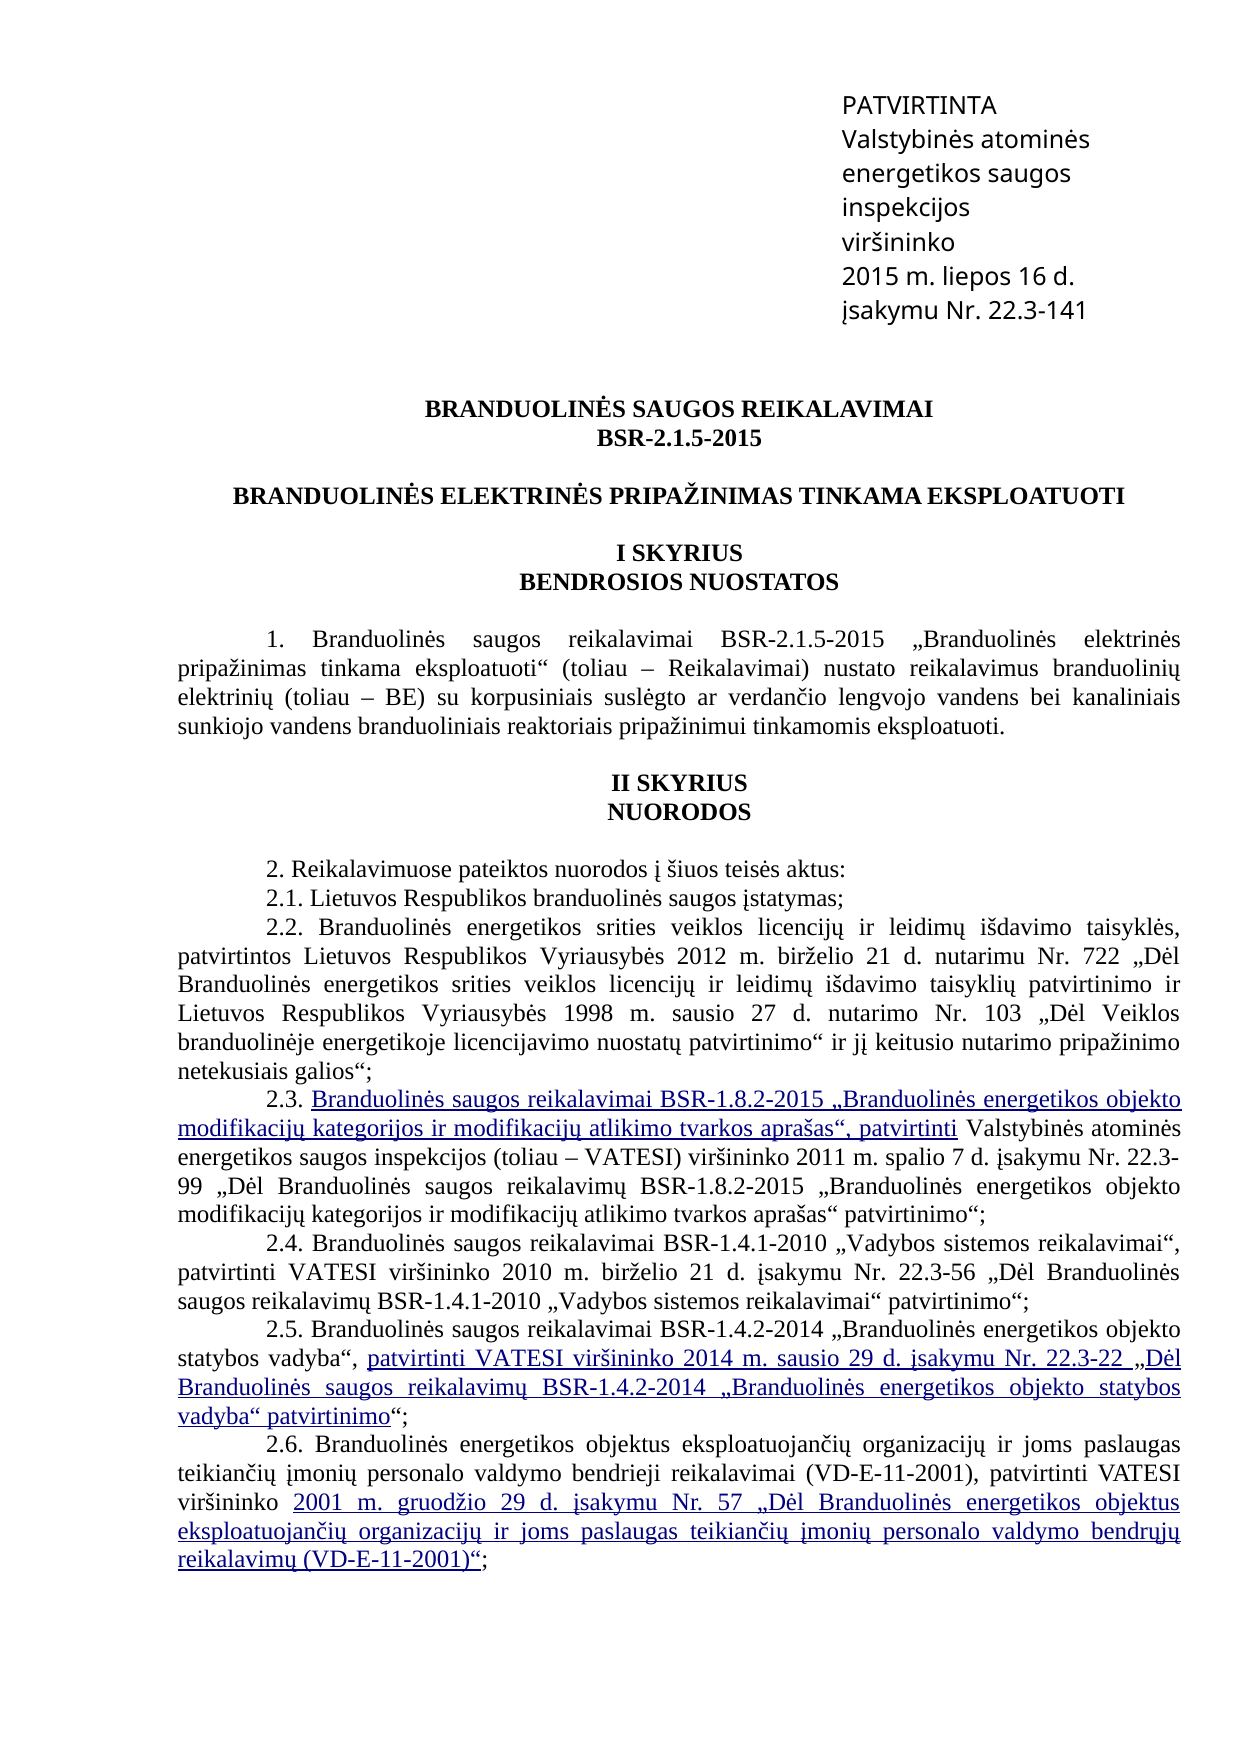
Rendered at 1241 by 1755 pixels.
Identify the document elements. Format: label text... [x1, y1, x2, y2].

text 2.4. Branduolinės saugos reikalavimai BSR-1.4.1-2010 „Vadybos sistemos reikalavimai“, patvirtinti VATESI viršininko 2010 m. birželio 21 d. įsakymu Nr. 22.3-56 „Dėl Branduolinės saugos reikalavimų BSR-1.4.1-2010 „Vadybos sistemos reikalavimai“ patvirtinimo“; [177, 1228, 1181, 1314]
text viršininko [842, 224, 1181, 258]
text 2.3. Branduolinės saugos reikalavimai BSR-1.8.2-2015 „Branduolinės energetikos objekto modifikacijų kategorijos ir modifikacijų atlikimo tvarkos aprašas“, patvirtinti Valstybinės atominės energetikos saugos inspekcijos (toliau – VATESI) viršininko 2011 m. spalio 7 d. įsakymu Nr. 22.3-99 „Dėl Branduolinės saugos reikalavimų BSR-1.8.2-2015 „Branduolinės energetikos objekto modifikacijų kategorijos ir modifikacijų atlikimo tvarkos aprašas“ patvirtinimo“; [177, 1084, 1181, 1228]
text 2015 m. liepos 16 d. [842, 258, 1181, 292]
text 1. Branduolinės saugos reikalavimai BSR-2.1.5-2015 „Branduolinės elektrinės pripažinimas tinkama eksploatuoti“ (toliau – Reikalavimai) nustato reikalavimus branduolinių elektrinių (toliau – BE) su korpusiniais suslėgto ar verdančio lengvojo vandens bei kanaliniais sunkiojo vandens branduoliniais reaktoriais pripažinimui tinkamomis eksploatuoti. [177, 624, 1181, 739]
text įsakymu Nr. 22.3-141 [842, 292, 1181, 326]
text 2.6. Branduolinės energetikos objektus eksploatuojančių organizacijų ir joms paslaugas teikiančių įmonių personalo valdymo bendrieji reikalavimai (VD-E-11-2001), patvirtinti VATESI viršininko 2001 m. gruodžio 29 d. įsakymu Nr. 57 „Dėl Branduolinės energetikos objektus eksploatuojančių organizacijų ir joms paslaugas teikiančių įmonių personalo valdymo bendrųjų [177, 1429, 1181, 1541]
text 2.2. Branduolinės energetikos srities veiklos licencijų ir leidimų išdavimo taisyklės, patvirtintos Lietuvos Respublikos Vyriausybės 2012 m. birželio 21 d. nutarimu Nr. 722 „Dėl Branduolinės energetikos srities veiklos licencijų ir leidimų išdavimo taisyklių patvirtinimo ir Lietuvos Respublikos Vyriausybės 1998 m. sausio 27 d. nutarimo Nr. 103 „Dėl Veiklos branduolinėje energetikoje licencijavimo nuostatų patvirtinimo“ ir jį keitusio nutarimo pripažinimo netekusiais galios“; [177, 912, 1181, 1084]
text BRANDUOLINĖS ELEKTRINĖS PRIPAŽINIMAS TINKAMA EKSPLOATUOTI [177, 481, 1181, 509]
text BENDROSIOS NUOSTATOS [177, 567, 1181, 596]
text I SKYRIUS [177, 538, 1181, 567]
text reikalavimų (VD-E-11-2001)“; [177, 1542, 1181, 1573]
text 2.1. Lietuvos Respublikos branduolinės saugos įstatymas; [177, 883, 1181, 912]
text BRANDUOLINĖS SAUGOS REIKALAVIMAI [177, 394, 1181, 423]
text NUORODOS [177, 797, 1181, 826]
text 2.5. Branduolinės saugos reikalavimai BSR-1.4.2-2014 „Branduolinės energetikos objekto statybos vadyba“, patvirtinti VATESI viršininko 2014 m. sausio 29 d. įsakymu Nr. 22.3-22 „Dėl Branduolinės saugos reikalavimų BSR-1.4.2-2014 „Branduolinės energetikos objekto statybos [177, 1314, 1181, 1397]
text Valstybinės atominės energetikos saugos inspekcijos [842, 122, 1181, 224]
text vadyba“ patvirtinimo“; [177, 1398, 1181, 1429]
text BSR-2.1.5-2015 [177, 423, 1181, 452]
text 2. Reikalavimuose pateiktos nuorodos į šiuos teisės aktus: [177, 854, 1181, 883]
text PATVIRTINTA [842, 88, 1181, 122]
text II SKYRIUS [177, 768, 1181, 797]
